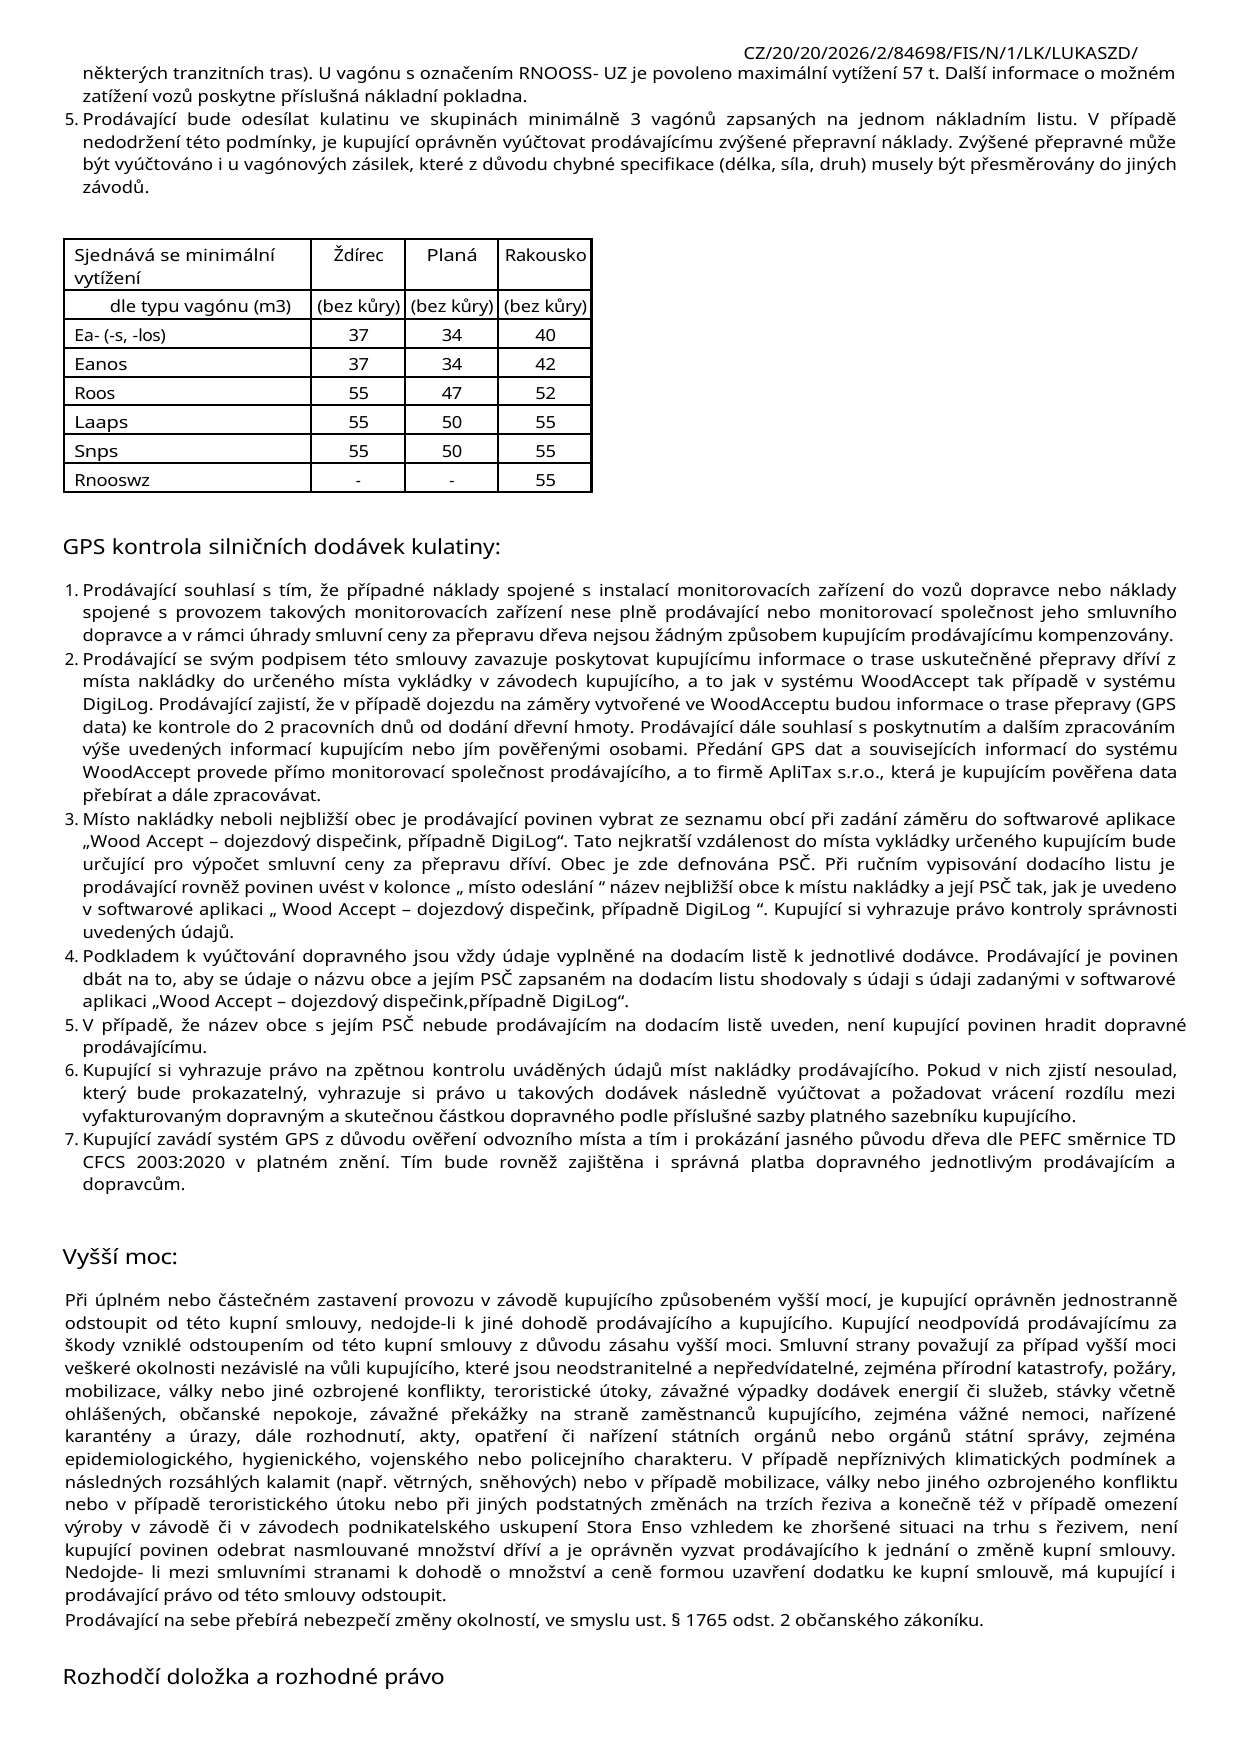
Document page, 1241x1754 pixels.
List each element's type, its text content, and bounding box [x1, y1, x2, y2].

text Při úplném nebo částečném zastavení provozu v závodě kupujícího způsobeném vyšší mocí, je kupující oprávněn jednostranně odstoupit od této kupní smlouvy, nedojde-li k jiné dohodě prodávajícího a kupujícího. Kupující neodpovídá prodávajícímu za škody vzniklé odstoupením od této kupní smlouvy z důvodu zásahu vyšší moci. Smluvní strany považují za případ vyšší moci veškeré okolnosti nezávislé na vůli kupujícího, které jsou neodstranitelné a nepředvídatelné, zejména přírodní katastrofy, požáry, mobilizace, války nebo jiné ozbrojené konflikty, teroristické útoky, závažné výpadky dodávek energií či služeb, stávky včetně ohlášených, občanské nepokoje, závažné překážky na straně zaměstnanců kupujícího, zejména vážné nemoci, nařízené karantény a úrazy, dále rozhodnutí, akty, opatření či nařízení státních orgánů nebo orgánů státní správy, zejména epidemiologického, hygienického, vojenského nebo policejního charakteru. V případě nepříznivých klimatických podmínek a následných rozsáhlých kalamit (např. větrných, sněhových) nebo v případě mobilizace, války nebo jiného ozbrojeného konfliktu nebo v případě teroristického útoku nebo při jiných podstatných změnách na trzích řeziva a konečně též v případě omezení výroby v závodě či v závodech podnikatelského uskupení Stora Enso vzhledem ke zhoršené situaci na trhu s řezivem, není kupující povinen odebrat nasmlouvané množství dříví a je oprávněn vyzvat prodávajícího k jednání o změně kupní smlouvy. Nedojde- li mezi smluvními stranami k dohodě o množství a ceně formou uzavření dodatku ke kupní smlouvě, má kupující i prodávající právo od této smlouvy odstoupit. [64, 1289, 1178, 1607]
list Prodávající se svým podpisem této smlouvy zavazuje poskytovat kupujícímu informace o trase uskutečněné přepravy dříví z místa nakládky do určeného místa vykládky v závodech kupujícího, a to jak v systému WoodAccept tak případě v systému DigiLog. Prodávající zajistí, že v případě dojezdu na záměry vytvořené ve WoodAcceptu budou informace o trase přepravy (GPS data) ke kontrole do 2 pracovních dnů od dodání dřevní hmoty. Prodávající dále souhlasí s poskytnutím a dalším zpracováním výše uvedených informací kupujícím nebo jím pověřenými osobami. Předání GPS dat a souvisejících informací do systému WoodAccept provede přímo monitorovací společnost prodávajícího, a to firmě ApliTax s.r.o., která je kupujícím pověřena data přebírat a dále zpracovávat. [64, 647, 1178, 806]
table_header Planá [406, 240, 497, 289]
table_cell Roos [65, 378, 310, 404]
table_cell 55 [499, 406, 590, 433]
table_header Rakousko [499, 240, 590, 289]
table_cell (bez kůry) [406, 291, 497, 318]
list Místo nakládky neboli nejbližší obec je prodávající povinen vybrat ze seznamu obcí při zadání záměru do softwarové aplikace „Wood Accept – dojezdový dispečink, případně DigiLog“. Tato nejkratší vzdálenost do místa vykládky určeného kupujícím bude určující pro výpočet smluvní ceny za přepravu dříví. Obec je zde defnována PSČ. Při ručním vypisování dodacího listu je prodávající rovněž povinen uvést v kolonce „ místo odeslání “ název nejbližší obce k místu nakládky a její PSČ tak, jak je uvedeno v softwarové aplikaci „ Wood Accept – dojezdový dispečink, případně DigiLog “. Kupující si vyhrazuje právo kontroly správnosti uvedených údajů. [64, 807, 1178, 943]
table_cell Snps [65, 435, 310, 462]
table_cell 34 [406, 320, 497, 347]
table_cell 50 [406, 406, 497, 433]
table_cell 55 [312, 406, 404, 433]
list Kupující zavádí systém GPS z důvodu ověření odvozního místa a tím i prokázání jasného původu dřeva dle PEFC směrnice TD CFCS 2003:2020 v platném znění. Tím bude rovněž zajištěna i správná platba dopravného jednotlivým prodávajícím a dopravcům. [64, 1128, 1178, 1196]
table_cell dle typu vagónu (m3) [65, 291, 310, 318]
list V případě, že název obce s jejím PSČ nebude prodávajícím na dodacím listě uveden, není kupující povinen hradit dopravné prodávajícímu. [64, 1013, 1188, 1059]
subtitle Rozhodčí doložka a rozhodné právo [62, 1662, 1188, 1691]
table_cell Ea- (-s, -los) [65, 320, 310, 347]
table_cell 52 [499, 378, 590, 404]
table_header Ždírec [312, 240, 404, 289]
subtitle Vyšší moc: [62, 1242, 1188, 1271]
list Prodávající bude odesílat kulatinu ve skupinách minimálně 3 vagónů zapsaných na jednom nákladním listu. V případě nedodržení této podmínky, je kupující oprávněn vyúčtovat prodávajícímu zvýšené přepravní náklady. Zvýšené přepravné může být vyúčtováno i u vagónových zásilek, které z důvodu chybné specifikace (délka, síla, druh) musely být přesměrovány do jiných závodů. [64, 107, 1178, 198]
table_cell Eanos [65, 349, 310, 376]
table_cell 55 [312, 378, 404, 404]
table_cell 42 [499, 349, 590, 376]
text některých tranzitních tras). U vagónu s označením RNOOSS- UZ je povoleno maximální vytížení 57 t. Další informace o možném zatížení vozů poskytne příslušná nákladní pokladna. [82, 62, 1178, 107]
table_cell - [312, 464, 404, 491]
table_cell - [406, 464, 497, 491]
table_cell 34 [406, 349, 497, 376]
table_cell 55 [499, 435, 590, 462]
table_cell 55 [499, 464, 590, 491]
table_cell (bez kůry) [499, 291, 590, 318]
subtitle GPS kontrola silničních dodávek kulatiny: [62, 532, 1188, 561]
table_cell 55 [312, 435, 404, 462]
list Podkladem k vyúčtování dopravného jsou vždy údaje vyplněné na dodacím listě k jednotlivé dodávce. Prodávající je povinen dbát na to, aby se údaje o názvu obce a jejím PSČ zapsaném na dodacím listu shodovaly s údaji s údaji zadanými v softwarové aplikaci „Wood Accept – dojezdový dispečink,případně DigiLog“. [64, 944, 1178, 1013]
list Prodávající souhlasí s tím, že případné náklady spojené s instalací monitorovacích zařízení do vozů dopravce nebo náklady spojené s provozem takových monitorovacích zařízení nese plně prodávající nebo monitorovací společnost jeho smluvního dopravce a v rámci úhrady smluvní ceny za přepravu dřeva nejsou žádným způsobem kupujícím prodávajícímu kompenzovány. [64, 578, 1178, 646]
table_cell 47 [406, 378, 497, 404]
text Prodávající na sebe přebírá nebezpečí změny okolností, ve smyslu ust. § 1765 odst. 2 občanského zákoníku. [64, 1609, 1188, 1632]
table_cell Laaps [65, 406, 310, 433]
table_cell 40 [499, 320, 590, 347]
table_cell 37 [312, 349, 404, 376]
list Kupující si vyhrazuje právo na zpětnou kontrolu uváděných údajů míst nakládky prodávajícího. Pokud v nich zjistí nesoulad, který bude prokazatelný, vyhrazuje si právo u takových dodávek následně vyúčtovat a požadovat vrácení rozdílu mezi vyfakturovaným dopravným a skutečnou částkou dopravného podle příslušné sazby platného sazebníku kupujícího. [64, 1059, 1178, 1127]
table_cell Rnooswz [65, 464, 310, 491]
table_cell (bez kůry) [312, 291, 404, 318]
table_cell 37 [312, 320, 404, 347]
table_header Sjednává se minimální vytížení [65, 240, 310, 289]
table_cell 50 [406, 435, 497, 462]
